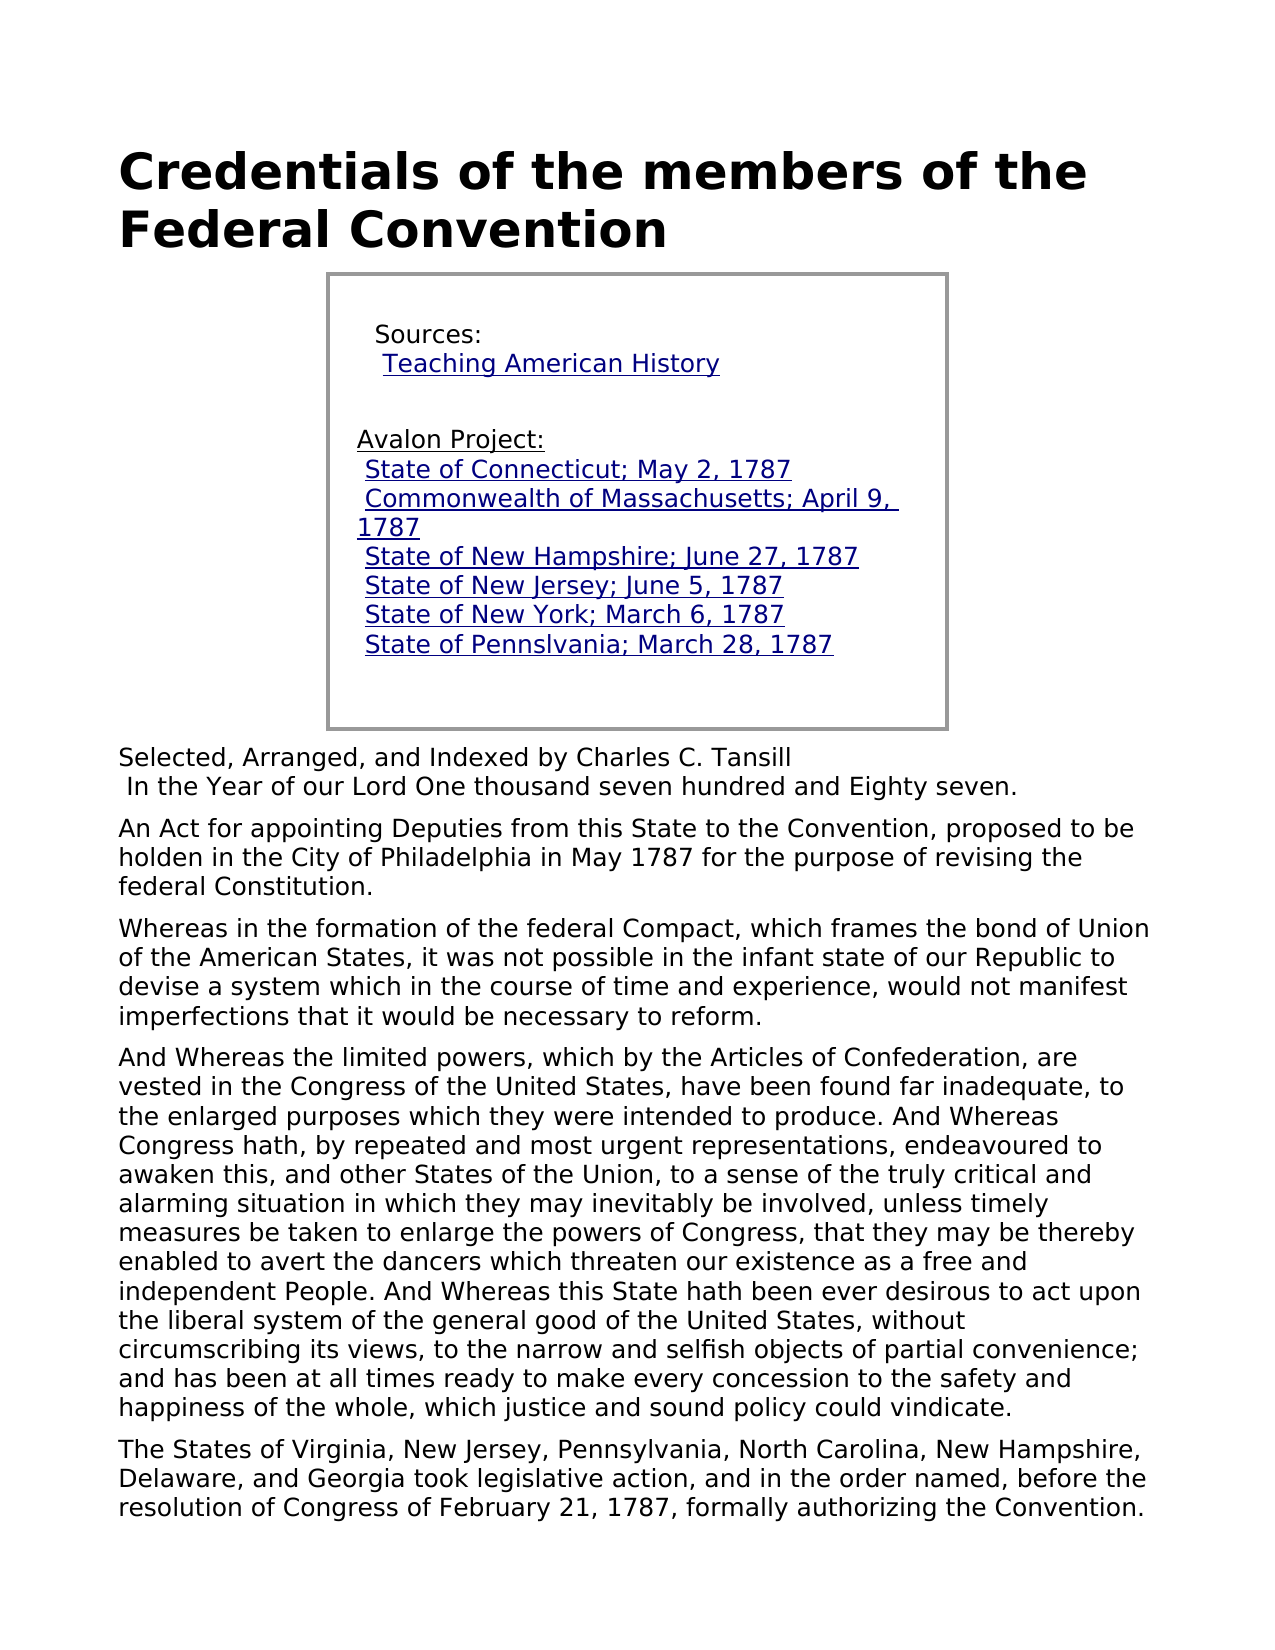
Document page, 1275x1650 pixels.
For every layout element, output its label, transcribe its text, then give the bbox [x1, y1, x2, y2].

text The States of Virginia, New Jersey, Pennsylvania, North Carolina, New Hampshire, Delaware, and Georgia took legislative action, and in the order named, before the resolution of Congress of February 21, 1787, formally authorizing the Convention. [118, 1435, 1157, 1522]
text And Whereas the limited powers, which by the Articles of Confederation, are vested in the Congress of the United States, have been found far inadequate, to the enlarged purposes which they were intended to produce. And Whereas Congress hath, by repeated and most urgent representations, endeavoured to awaken this, and other States of the Union, to a sense of the truly critical and alarming situation in which they may inevitably be involved, unless timely measures be taken to enlarge the powers of Congress, that they may be thereby enabled to avert the dancers which threaten our existence as a free and independent People. And Whereas this State hath been ever desirous to act upon the liberal system of the general good of the United States, without circumscribing its views, to the narrow and selfish objects of partial convenience; and has been at all times ready to make every concession to the safety and happiness of the whole, which justice and sound policy could vindicate. [118, 1043, 1157, 1422]
table_header Sources: Teaching American History Avalon Project: State of Connecticut; May 2, 1787 Commonwealth of Massachusetts; April 9, 1787 State of New Hampshire; June 27, 1787 State of New Jersey; June 5, 1787 State of New York; March 6, 1787 State of Pennslvania; March 28, 1787 [339, 285, 936, 718]
text Whereas in the formation of the federal Compact, which frames the bond of Union of the American States, it was not possible in the infant state of our Republic to devise a system which in the course of time and experience, would not manifest imperfections that it would be necessary to reform. [118, 914, 1157, 1031]
text Selected, Arranged, and Indexed by Charles C. Tansill In the Year of our Lord One thousand seven hundred and Eighty seven. [118, 272, 1157, 802]
text An Act for appointing Deputies from this State to the Convention, proposed to be holden in the City of Philadelphia in May 1787 for the purpose of revising the federal Constitution. [118, 814, 1157, 902]
subtitle Credentials of the members of the Federal Convention [118, 143, 1157, 259]
